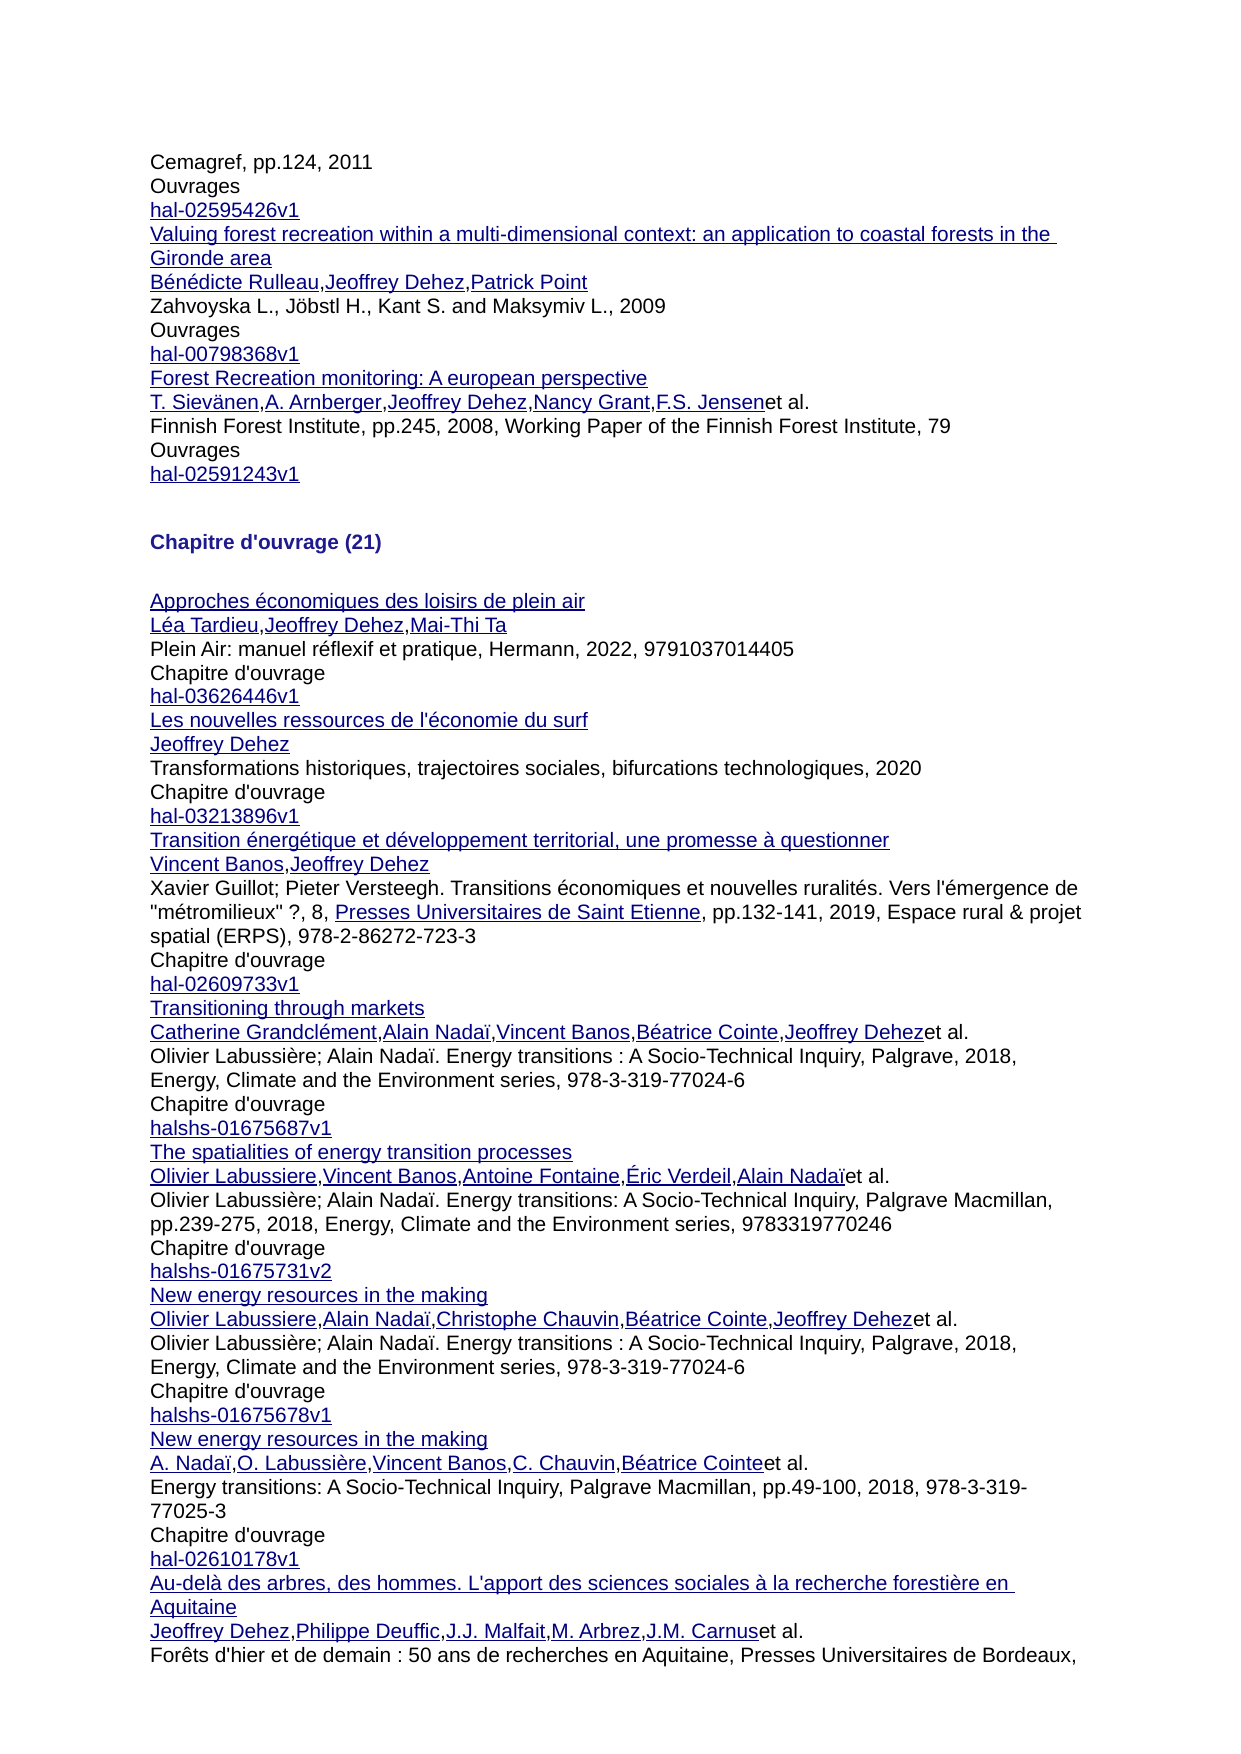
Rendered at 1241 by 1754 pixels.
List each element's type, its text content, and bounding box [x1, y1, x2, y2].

table_cell Les nouvelles ressources de l'économie du surf Jeoffrey Dehez Transformations historiques, trajectoires sociales, bifurcations technologiques, 2020 Chapitre d'ouvrage hal-03213896v1 [150, 708, 1090, 828]
table_cell New energy resources in the making Olivier Labussiere,Alain Nadaï,Christophe Chauvin,Béatrice Cointe,Jeoffrey Dehezet al. Olivier Labussière; Alain Nadaï. Energy transitions : A Socio-Technical Inquiry, Palgrave, 2018, Energy, Climate and the Environment series, 978-3-319-77024-6 Chapitre d'ouvrage halshs-01675678v1 [150, 1283, 1090, 1427]
subtitle Chapitre d'ouvrage (21) [150, 530, 1090, 554]
table_cell Au-delà des arbres, des hommes. L'apport des sciences sociales à la recherche forestière en Aquitaine Jeoffrey Dehez,Philippe Deuffic,J.J. Malfait,M. Arbrez,J.M. Carnuset al. Forêts d'hier et de demain : 50 ans de recherches en Aquitaine, Presses Universitaires de Bordeaux, [150, 1571, 1090, 1667]
table_cell The spatialities of energy transition processes Olivier Labussiere,Vincent Banos,Antoine Fontaine,Éric Verdeil,Alain Nadaïet al. Olivier Labussière; Alain Nadaï. Energy transitions: A Socio-Technical Inquiry, Palgrave Macmillan, pp.239-275, 2018, Energy, Climate and the Environment series, 9783319770246 Chapitre d'ouvrage halshs-01675731v2 [150, 1140, 1090, 1283]
table_cell New energy resources in the making A. Nadaï,O. Labussière,Vincent Banos,C. Chauvin,Béatrice Cointeet al. Energy transitions: A Socio-Technical Inquiry, Palgrave Macmillan, pp.49-100, 2018, 978-3-319-77025-3 Chapitre d'ouvrage hal-02610178v1 [150, 1427, 1090, 1571]
table_cell Forest Recreation monitoring: A european perspective T. Sievänen,A. Arnberger,Jeoffrey Dehez,Nancy Grant,F.S. Jensenet al. Finnish Forest Institute, pp.245, 2008, Working Paper of the Finnish Forest Institute, 79 Ouvrages hal-02591243v1 [150, 366, 1090, 485]
table_cell Cemagref, pp.124, 2011 Ouvrages hal-02595426v1 [150, 150, 1090, 222]
table_header Approches économiques des loisirs de plein air Léa Tardieu,Jeoffrey Dehez,Mai-Thi Ta Plein Air: manuel réflexif et pratique, Hermann, 2022, 9791037014405 Chapitre d'ouvrage hal-03626446v1 [150, 589, 1090, 708]
table_cell Valuing forest recreation within a multi-dimensional context: an application to coastal forests in the Gironde area Bénédicte Rulleau,Jeoffrey Dehez,Patrick Point Zahvoyska L., Jöbstl H., Kant S. and Maksymiv L., 2009 Ouvrages hal-00798368v1 [150, 222, 1090, 366]
table_cell Transitioning through markets Catherine Grandclément,Alain Nadaï,Vincent Banos,Béatrice Cointe,Jeoffrey Dehezet al. Olivier Labussière; Alain Nadaï. Energy transitions : A Socio-Technical Inquiry, Palgrave, 2018, Energy, Climate and the Environment series, 978-3-319-77024-6 Chapitre d'ouvrage halshs-01675687v1 [150, 996, 1090, 1139]
table_cell Transition énergétique et développement territorial, une promesse à questionner Vincent Banos,Jeoffrey Dehez Xavier Guillot; Pieter Versteegh. Transitions économiques et nouvelles ruralités. Vers l'émergence de "métromilieux" ?, 8, Presses Universitaires de Saint Etienne, pp.132-141, 2019, Espace rural & projet spatial (ERPS), 978-2-86272-723-3 Chapitre d'ouvrage hal-02609733v1 [150, 828, 1090, 996]
